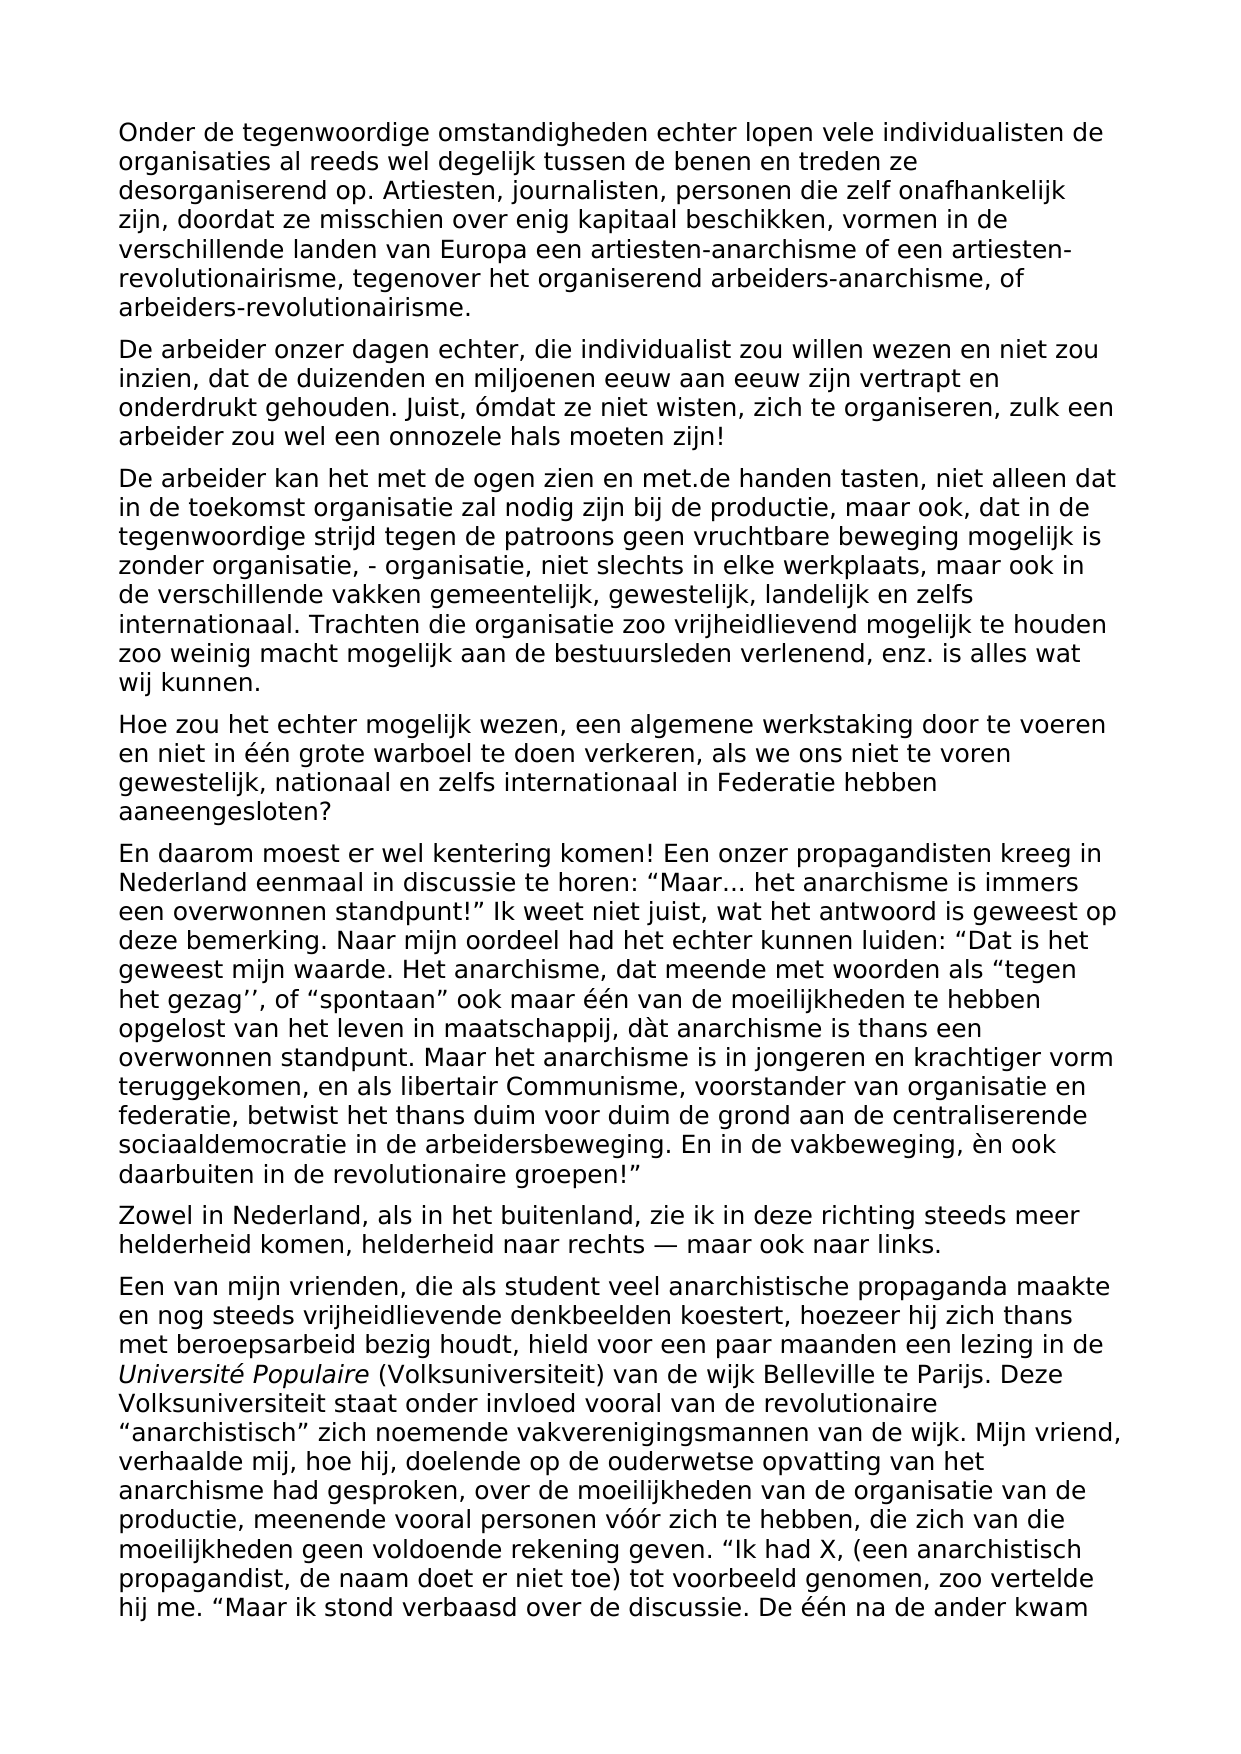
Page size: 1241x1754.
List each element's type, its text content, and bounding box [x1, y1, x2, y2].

text Een van mijn vrienden, die als student veel anarchistische propaganda maakte en nog steeds vrijheidlievende denkbeelden koestert, hoezeer hij zich thans met beroepsarbeid bezig houdt, hield voor een paar maanden een lezing in de Université Populaire (Volksuniversiteit) van de wijk Belleville te Parijs. Deze Volksuniversiteit staat onder invloed vooral van de revolutionaire “anarchistisch” zich noemende vakverenigingsmannen van de wijk. Mijn vriend, verhaalde mij, hoe hij, doelende op de ouderwetse opvatting van het anarchisme had gesproken, over de moeilijkheden van de organisatie van de productie, meenende vooral personen vóór zich te hebben, die zich van die moeilijkheden geen voldoende rekening geven. “Ik had X, (een anarchistisch propagandist, de naam doet er niet toe) tot voorbeeld genomen, zoo vertelde hij me. “Maar ik stond verbaasd over de discussie. De één na de ander kwam [118, 1272, 1122, 1622]
text En daarom moest er wel kentering komen! Een onzer propagandisten kreeg in Nederland eenmaal in discussie te horen: “Maar... het anarchisme is immers een overwonnen standpunt!” Ik weet niet juist, wat het antwoord is geweest op deze bemerking. Naar mijn oordeel had het echter kunnen luiden: “Dat is het geweest mijn waarde. Het anarchisme, dat meende met woorden als “tegen het gezag’’, of “spontaan” ook maar één van de moeilijkheden te hebben opgelost van het leven in maatschappij, dàt anarchisme is thans een overwonnen standpunt. Maar het anarchisme is in jongeren en krachtiger vorm teruggekomen, en als libertair Communisme, voorstander van organisatie en federatie, betwist het thans duim voor duim de grond aan de centraliserende sociaaldemocratie in de arbeidersbeweging. En in de vakbeweging, èn ook daarbuiten in de revolutionaire groepen!” [118, 839, 1122, 1189]
text Zowel in Nederland, als in het buitenland, zie ik in deze richting steeds meer helderheid komen, helderheid naar rechts — maar ook naar links. [118, 1201, 1122, 1260]
text De arbeider onzer dagen echter, die individualist zou willen wezen en niet zou inzien, dat de duizenden en miljoenen eeuw aan eeuw zijn vertrapt en onderdrukt gehouden. Juist, ómdat ze niet wisten, zich te organiseren, zulk een arbeider zou wel een onnozele hals moeten zijn! [118, 335, 1122, 451]
text Hoe zou het echter mogelijk wezen, een algemene werkstaking door te voeren en niet in één grote warboel te doen verkeren, als we ons niet te voren gewestelijk, nationaal en zelfs internationaal in Federatie hebben aaneengesloten? [118, 710, 1122, 826]
text Onder de tegenwoordige omstandigheden echter lopen vele individualisten de organisaties al reeds wel degelijk tussen de benen en treden ze desorganiserend op. Artiesten, journalisten, personen die zelf onafhankelijk zijn, doordat ze misschien over enig kapitaal beschikken, vormen in de verschillende landen van Europa een artiesten-anarchisme of een artiesten-revolutionairisme, tegenover het organiserend arbeiders-anarchisme, of arbeiders-revolutionairisme. [118, 118, 1122, 322]
text De arbeider kan het met de ogen zien en met.de handen tasten, niet alleen dat in de toekomst organisatie zal nodig zijn bij de productie, maar ook, dat in de tegenwoordige strijd tegen de patroons geen vruchtbare beweging mogelijk is zonder organisatie, - organisatie, niet slechts in elke werkplaats, maar ook in de verschillende vakken gemeentelijk, gewestelijk, landelijk en zelfs internationaal. Trachten die organisatie zoo vrijheidlievend mogelijk te houden zoo weinig macht mogelijk aan de bestuursleden verlenend, enz. is alles wat wij kunnen. [118, 464, 1122, 697]
